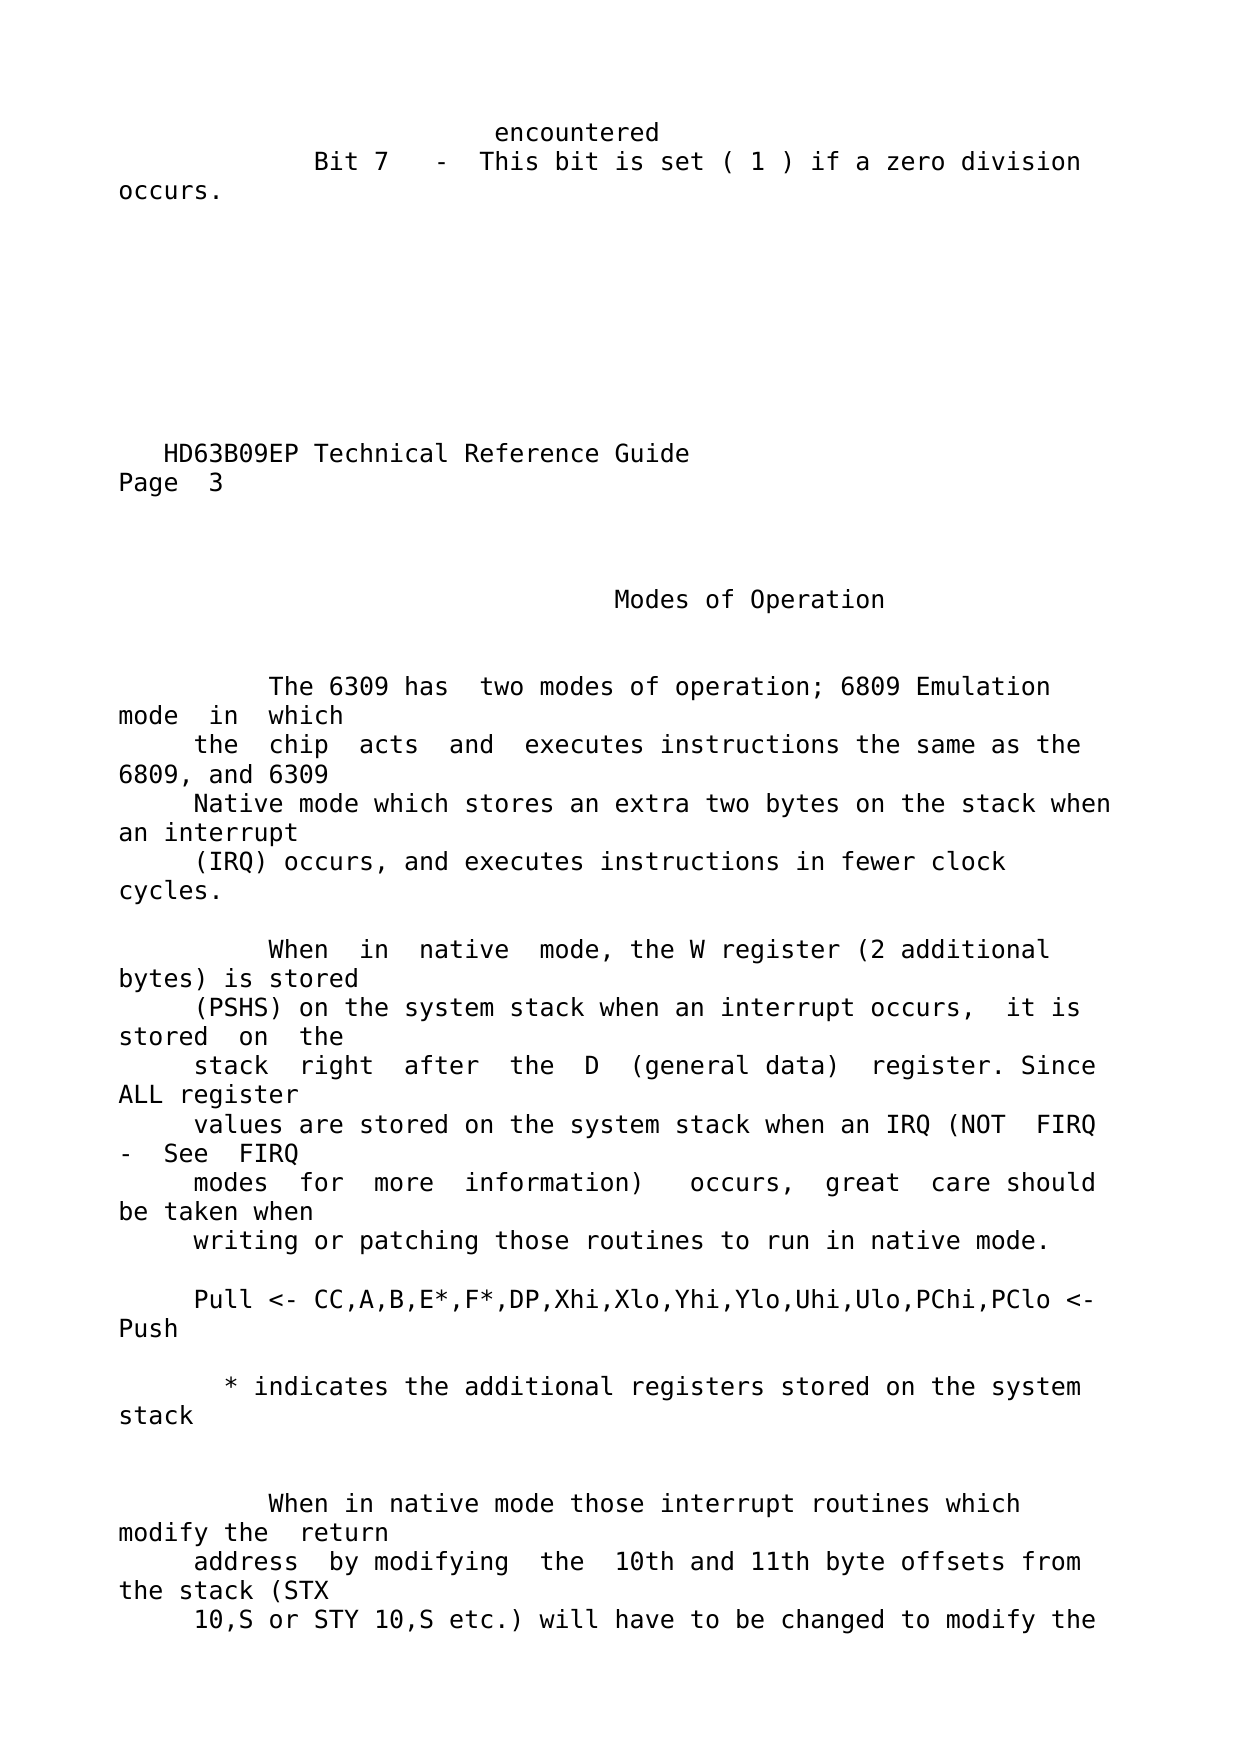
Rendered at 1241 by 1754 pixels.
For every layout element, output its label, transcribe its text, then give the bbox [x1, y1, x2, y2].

text encountered Bit 7 - This bit is set ( 1 ) if a zero division occurs. HD63B09EP Technical Reference Guide Page 3 Modes of Operation The 6309 has two modes of operation; 6809 Emulation mode in which the chip acts and executes instructions the same as the 6809, and 6309 Native mode which stores an extra two bytes on the stack when an interrupt (IRQ) occurs, and executes instructions in fewer clock cycles. When in native mode, the W register (2 additional bytes) is stored (PSHS) on the system stack when an interrupt occurs, it is stored on the stack right after the D (general data) register. Since ALL register values are stored on the system stack when an IRQ (NOT FIRQ - See FIRQ modes for more information) occurs, great care should be taken when writing or patching those routines to run in native mode. Pull <- CC,A,B,E*,F*,DP,Xhi,Xlo,Yhi,Ylo,Uhi,Ulo,PChi,PClo <- Push * indicates the additional registers stored on the system stack When in native mode those interrupt routines which modify the return address by modifying the 10th and 11th byte offsets from the stack (STX 10,S or STY 10,S etc.) will have to be changed to modify the [118, 118, 1122, 1635]
